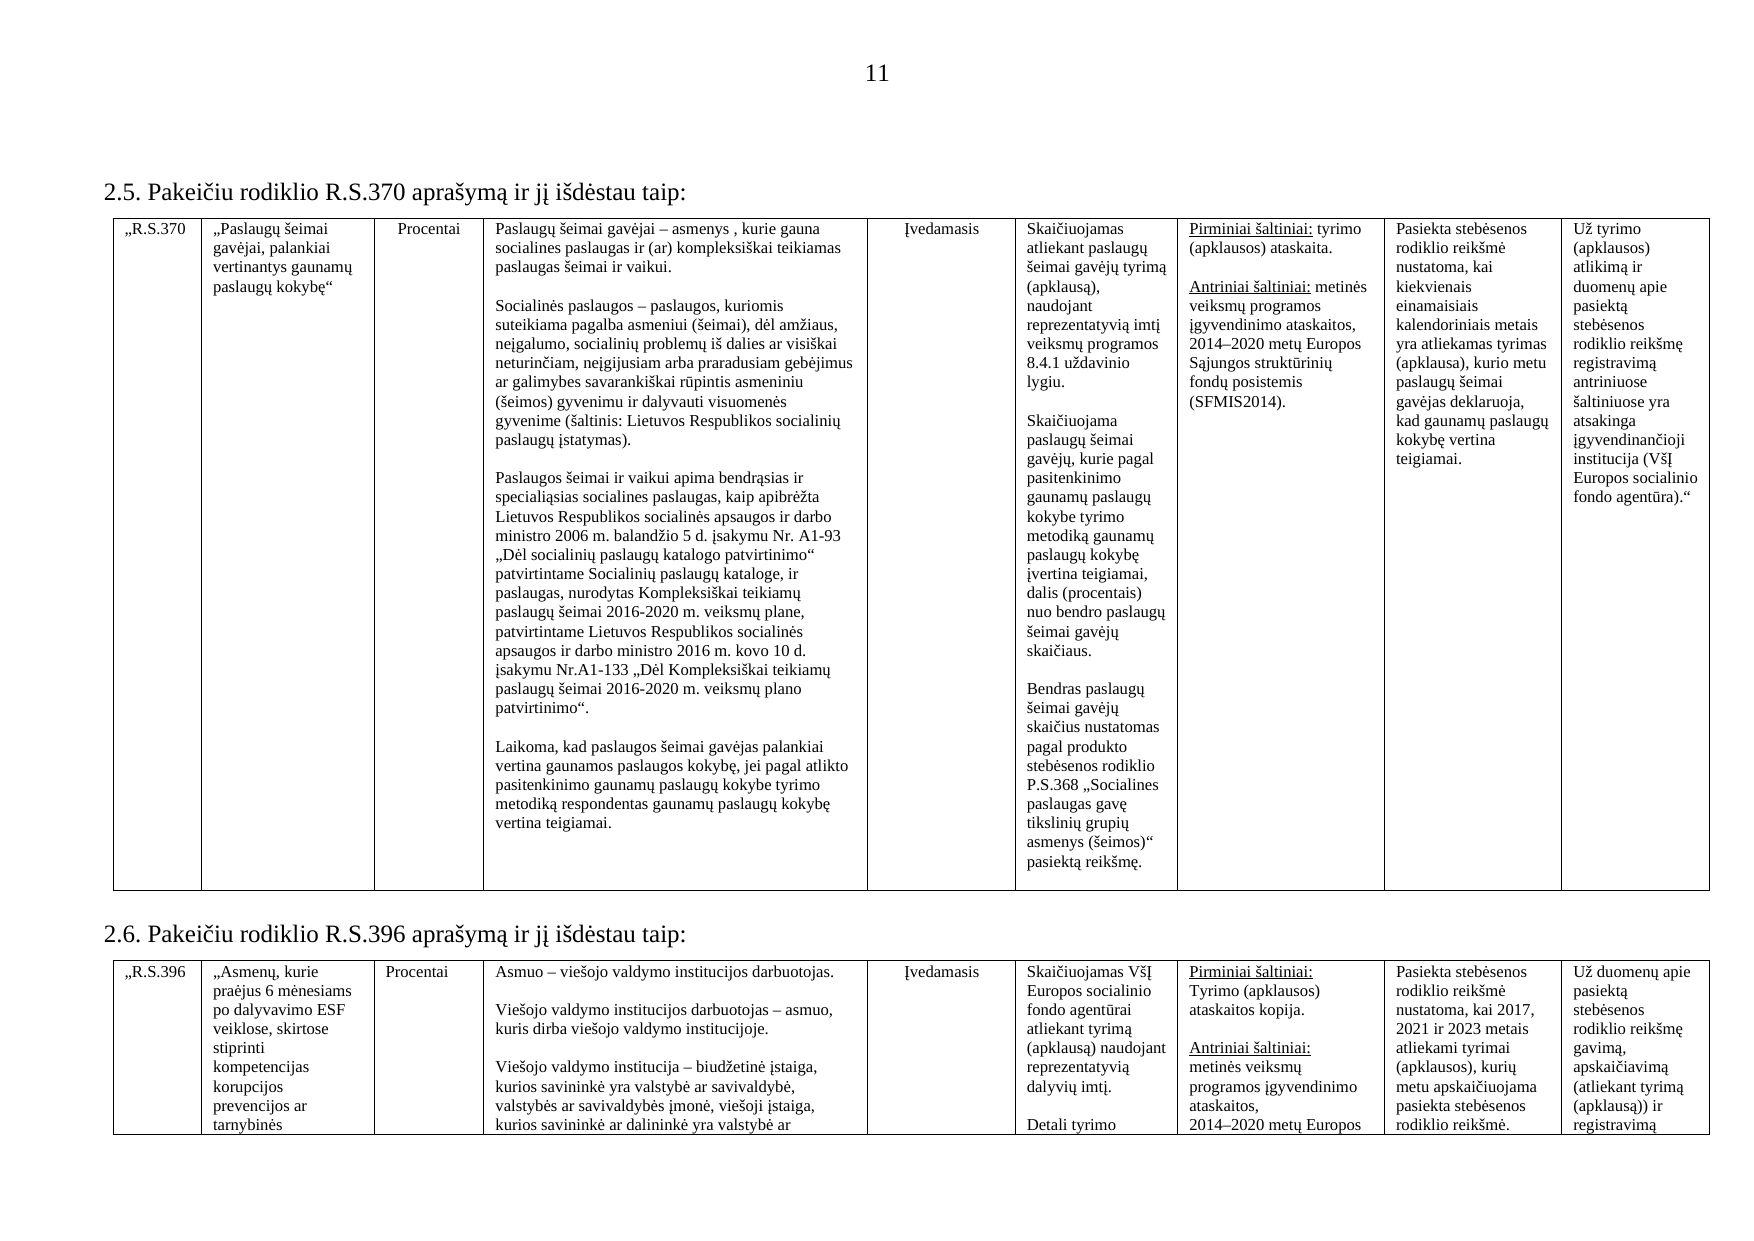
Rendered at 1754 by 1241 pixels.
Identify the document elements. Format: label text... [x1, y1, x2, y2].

table_header Asmuo – viešojo valdymo institucijos darbuotojas. Viešojo valdymo institucijos darbuotojas – asmuo, kuris dirba viešojo valdymo institucijoje. Viešojo valdymo institucija – biudžetinė įstaiga, kurios savininkė yra valstybė ar savivaldybė, valstybės ar savivaldybės įmonė, viešoji įstaiga, kurios savininkė ar dalininkė yra valstybė ar [484, 961, 867, 1134]
table_header Už tyrimo (apklausos) atlikimą ir duomenų apie pasiektą stebėsenos rodiklio reikšmę registravimą antriniuose šaltiniuose yra atsakinga įgyvendinančioji institucija (VšĮ Europos socialinio fondo agentūra).“ [1562, 219, 1709, 890]
table_header Už duomenų apie pasiektą stebėsenos rodiklio reikšmę gavimą, apskaičiavimą (atliekant tyrimą (apklausą)) ir registravimą [1562, 961, 1709, 1134]
table_header Paslaugų šeimai gavėjai – asmenys , kurie gauna socialines paslaugas ir (ar) kompleksiškai teikiamas paslaugas šeimai ir vaikui. Socialinės paslaugos – paslaugos, kuriomis suteikiama pagalba asmeniui (šeimai), dėl amžiaus, neįgalumo, socialinių problemų iš dalies ar visiškai neturinčiam, neįgijusiam arba praradusiam gebėjimus ar galimybes savarankiškai rūpintis asmeniniu (šeimos) gyvenimu ir dalyvauti visuomenės gyvenime (šaltinis: Lietuvos Respublikos socialinių paslaugų įstatymas). Paslaugos šeimai ir vaikui apima bendrąsias ir specialiąsias socialines paslaugas, kaip apibrėžta Lietuvos Respublikos socialinės apsaugos ir darbo ministro 2006 m. balandžio 5 d. įsakymu Nr. A1-93 „Dėl socialinių paslaugų katalogo patvirtinimo“ patvirtintame Socialinių paslaugų kataloge, ir paslaugas, nurodytas Kompleksiškai teikiamų paslaugų šeimai 2016-2020 m. veiksmų plane, patvirtintame Lietuvos Respublikos socialinės apsaugos ir darbo ministro 2016 m. kovo 10 d. įsakymu Nr.A1-133 „Dėl Kompleksiškai teikiamų paslaugų šeimai 2016-2020 m. veiksmų plano patvirtinimo“. Laikoma, kad paslaugos šeimai gavėjas palankiai vertina gaunamos paslaugos kokybę, jei pagal atlikto pasitenkinimo gaunamų paslaugų kokybe tyrimo metodiką respondentas gaunamų paslaugų kokybę vertina teigiamai. [484, 219, 867, 890]
table_header Įvedamasis [868, 961, 1015, 1134]
text 2.5. Pakeičiu rodiklio R.S.370 aprašymą ir jį išdėstau taip: [103, 177, 1651, 206]
table_header Pasiekta stebėsenos rodiklio reikšmė nustatoma, kai 2017, 2021 ir 2023 metais atliekami tyrimai (apklausos), kurių metu apskaičiuojama pasiekta stebėsenos rodiklio reikšmė. [1385, 961, 1561, 1134]
table_header „R.S.396 [114, 961, 201, 1134]
table_header Pasiekta stebėsenos rodiklio reikšmė nustatoma, kai kiekvienais einamaisiais kalendoriniais metais yra atliekamas tyrimas (apklausa), kurio metu paslaugų šeimai gavėjas deklaruoja, kad gaunamų paslaugų kokybę vertina teigiamai. [1385, 219, 1561, 890]
table_header Procentai [375, 961, 483, 1134]
table_header „R.S.370 [114, 219, 201, 890]
table_header „Asmenų, kurie praėjus 6 mėnesiams po dalyvavimo ESF veiklose, skirtose stiprinti kompetencijas korupcijos prevencijos ar tarnybinės [202, 961, 374, 1134]
table_header Įvedamasis [868, 219, 1015, 890]
table_header Procentai [375, 219, 483, 890]
text 2.6. Pakeičiu rodiklio R.S.396 aprašymą ir jį išdėstau taip: [103, 919, 1651, 948]
table_header Skaičiuojamas atliekant paslaugų šeimai gavėjų tyrimą (apklausą), naudojant reprezentatyvią imtį veiksmų programos 8.4.1 uždavinio lygiu. Skaičiuojama paslaugų šeimai gavėjų, kurie pagal pasitenkinimo gaunamų paslaugų kokybe tyrimo metodiką gaunamų paslaugų kokybę įvertina teigiamai, dalis (procentais) nuo bendro paslaugų šeimai gavėjų skaičiaus. Bendras paslaugų šeimai gavėjų skaičius nustatomas pagal produkto stebėsenos rodiklio P.S.368 „Socialines paslaugas gavę tikslinių grupių asmenys (šeimos)“ pasiektą reikšmę. [1016, 219, 1177, 890]
table_header Pirminiai šaltiniai: tyrimo (apklausos) ataskaita. Antriniai šaltiniai: metinės veiksmų programos įgyvendinimo ataskaitos, 2014–2020 metų Europos Sąjungos struktūrinių fondų posistemis (SFMIS2014). [1178, 219, 1384, 890]
table_header „Paslaugų šeimai gavėjai, palankiai vertinantys gaunamų paslaugų kokybę“ [202, 219, 374, 890]
table_header Skaičiuojamas VšĮ Europos socialinio fondo agentūrai atliekant tyrimą (apklausą) naudojant reprezentatyvią dalyvių imtį. Detali tyrimo [1016, 961, 1177, 1134]
table_header Pirminiai šaltiniai: Tyrimo (apklausos) ataskaitos kopija. Antriniai šaltiniai: metinės veiksmų programos įgyvendinimo ataskaitos, 2014–2020 metų Europos [1178, 961, 1384, 1134]
